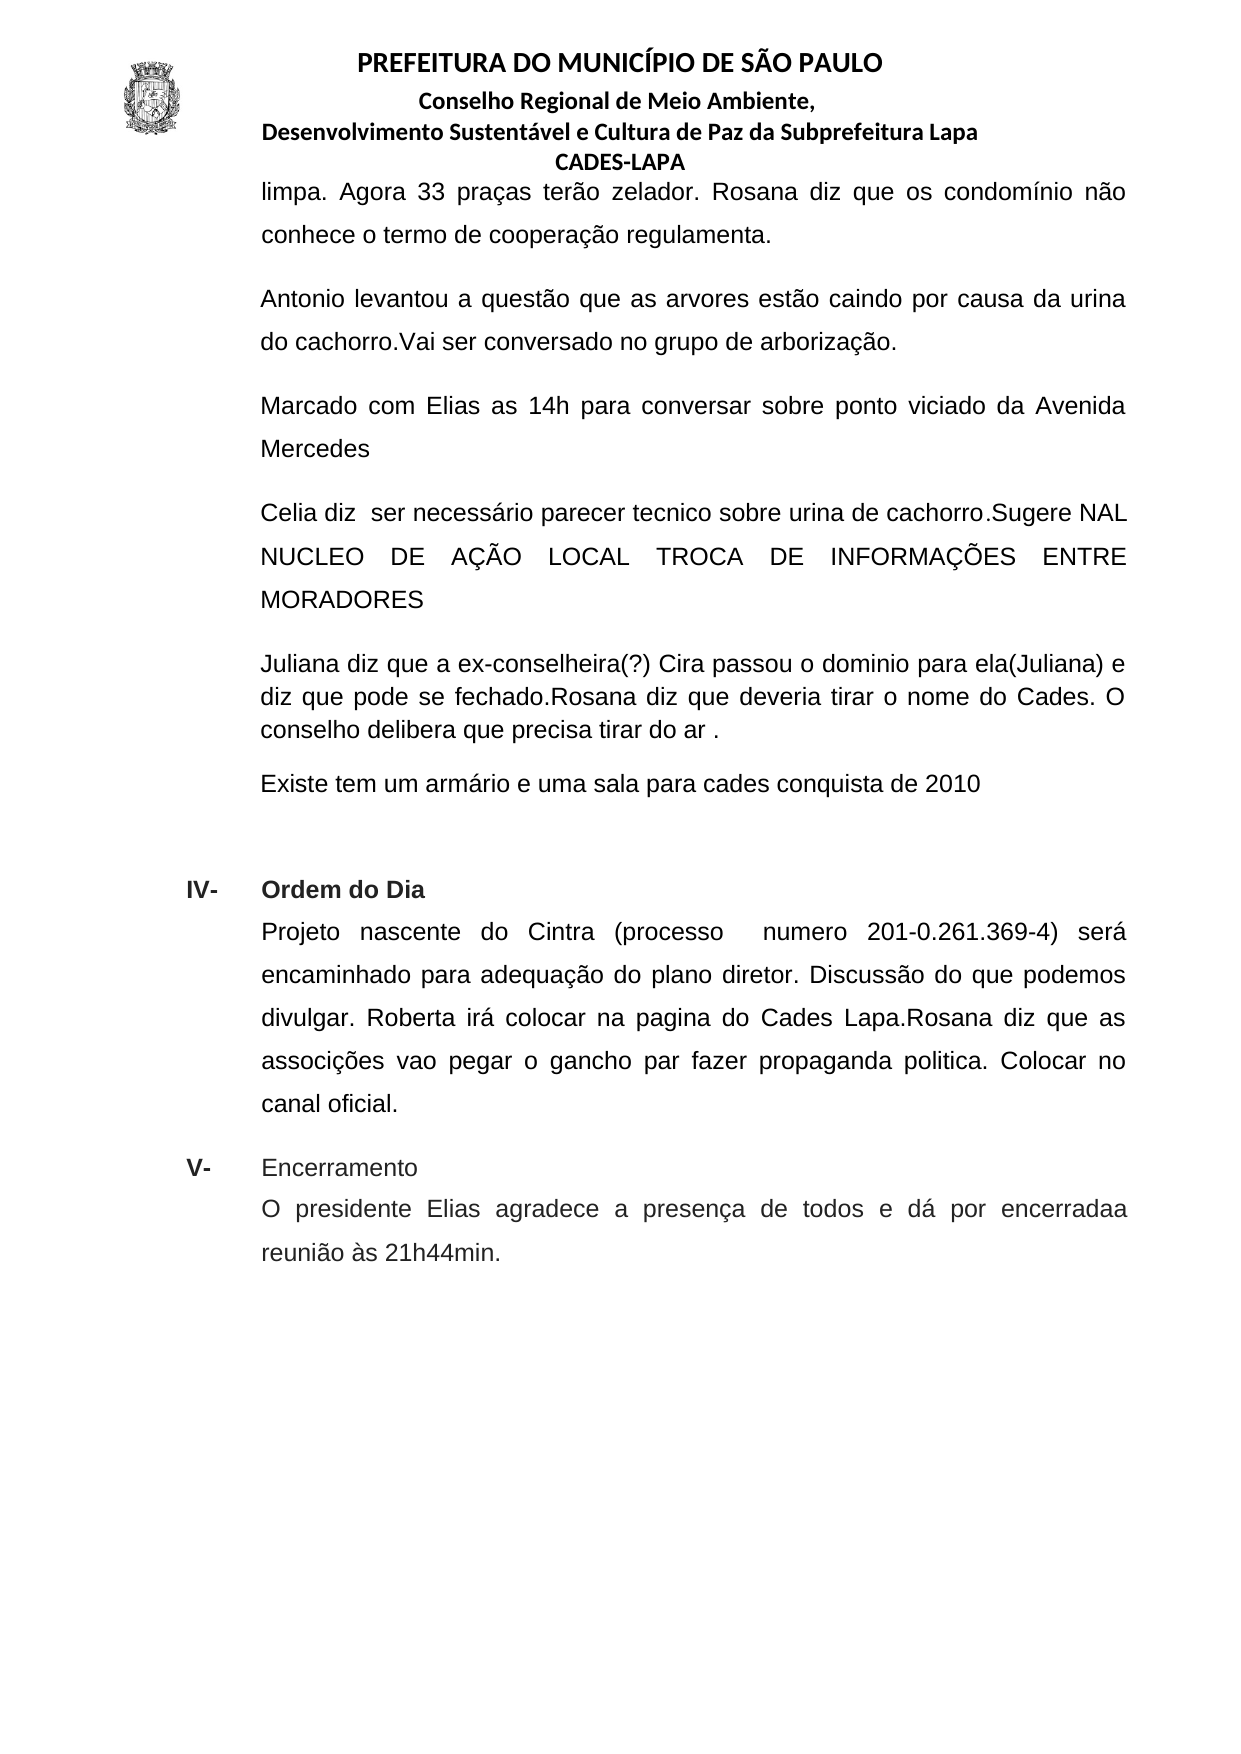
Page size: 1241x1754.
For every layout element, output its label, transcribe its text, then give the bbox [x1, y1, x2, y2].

picture [114, 56, 190, 140]
text Juliana diz que a ex-conselheira(?) Cira passou o dominio para ela(Juliana) e diz que pode se fechado.Rosana diz que deveria tirar o nome do Cades. O conselho delibera que precisa tirar do ar . [260, 649, 1128, 743]
text Existe tem um armário e uma sala para cades conquista de 2010 [260, 768, 1128, 797]
text Marcado com Elias as 14h para conversar sobre ponto viciado da Avenida Mercedes [260, 391, 1128, 463]
list Encerramento [186, 1153, 1128, 1182]
text limpa. Agora 33 praças terão zelador. Rosana diz que os condomínio não conhece o termo de cooperação regulamenta. [261, 177, 1128, 249]
text O presidente Elias agradece a presença de todos e dá por encerradaa reunião às 21h44min. [261, 1194, 1128, 1266]
list Ordem do Dia [186, 875, 1128, 904]
text Celia diz ser necessário parecer tecnico sobre urina de cachorro.Sugere NAL NUCLEO DE AÇÃO LOCAL TROCA DE INFORMAÇÕES ENTRE MORADORES [260, 498, 1128, 613]
text Antonio levantou a questão que as arvores estão caindo por causa da urina do cachorro.Vai ser conversado no grupo de arborização. [260, 284, 1128, 356]
text Projeto nascente do Cintra (processo numero 201-0.261.369-4) será encaminhado para adequação do plano diretor. Discussão do que podemos divulgar. Roberta irá colocar na pagina do Cades Lapa.Rosana diz que as associções vao pegar o gancho par fazer propaganda politica. Colocar no canal oficial. [261, 917, 1128, 1118]
